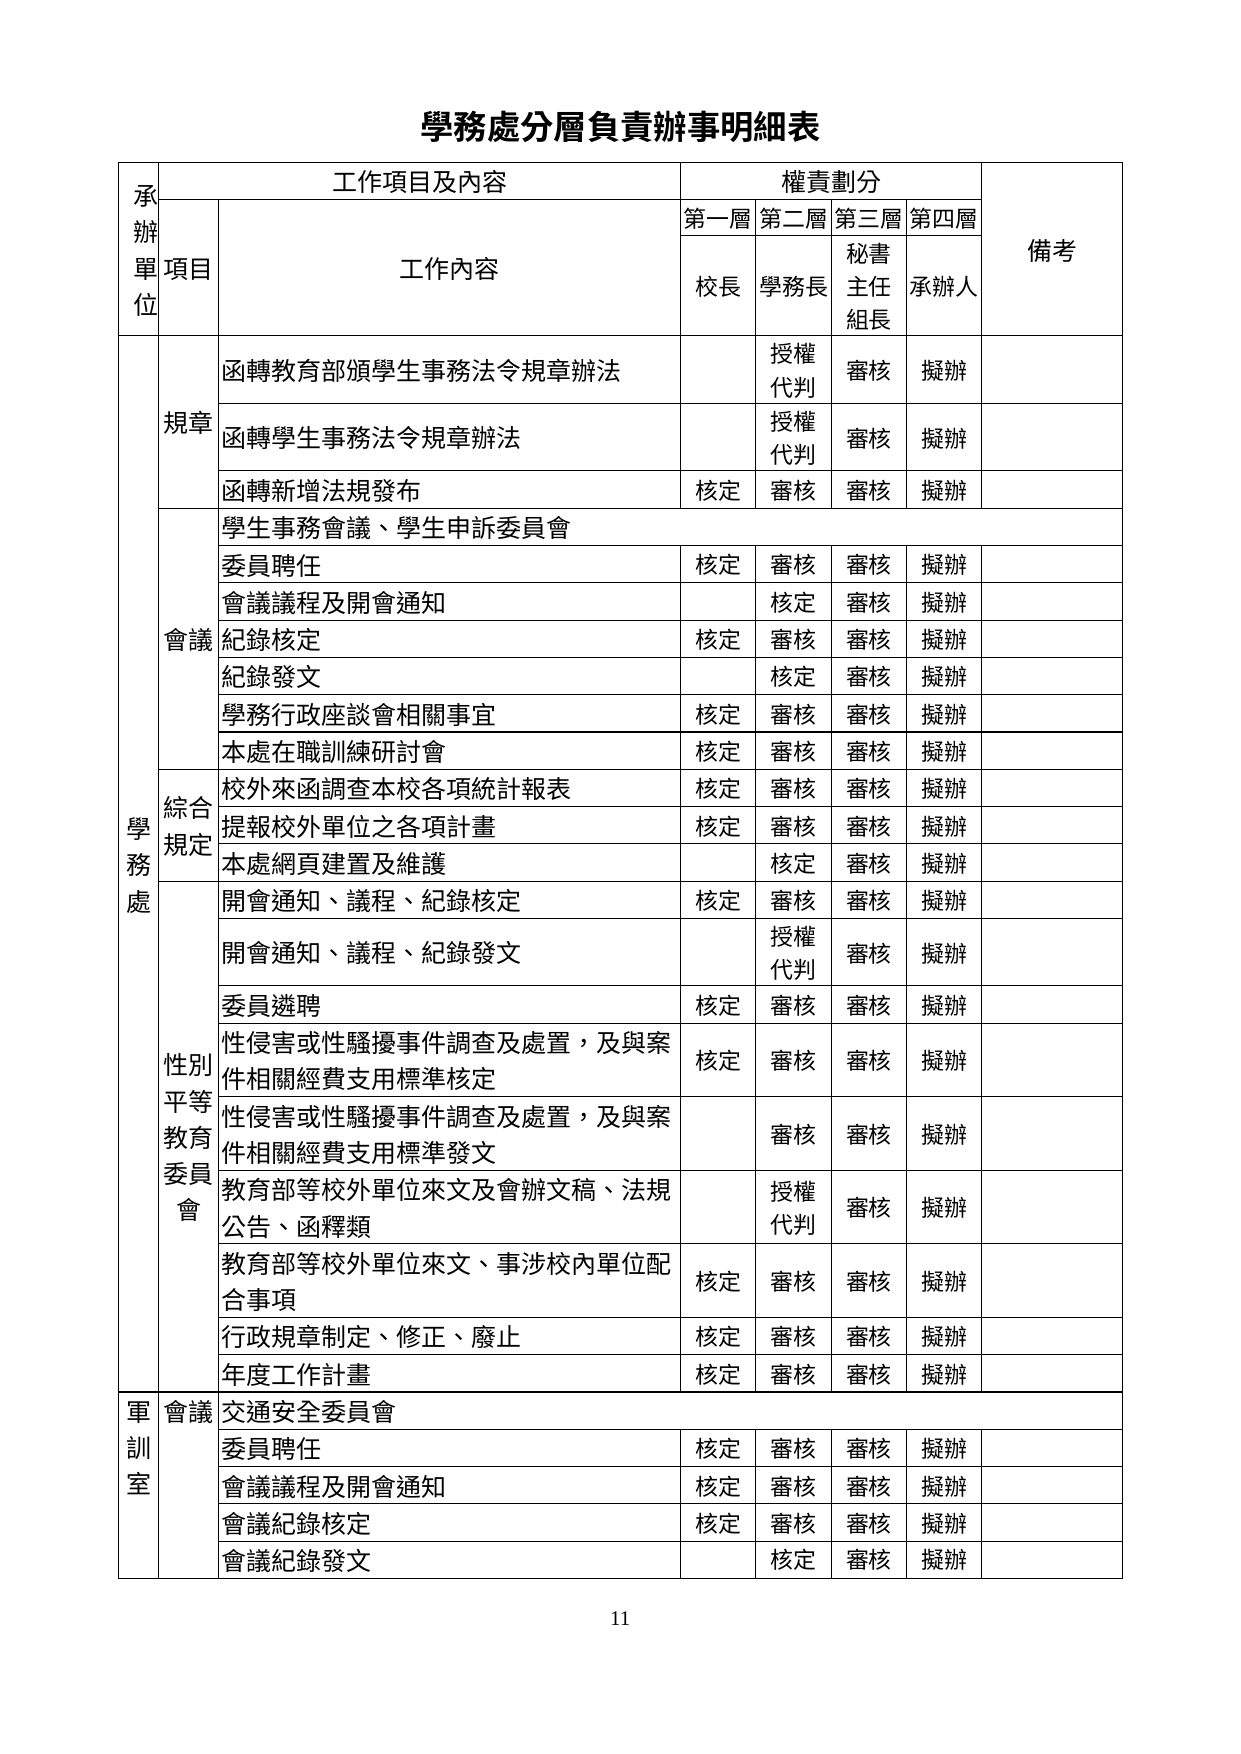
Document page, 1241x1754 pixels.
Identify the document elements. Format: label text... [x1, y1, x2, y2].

table_cell 審核 [832, 733, 906, 769]
table_cell 擬辦 [907, 919, 981, 985]
table_cell 秘書 主任 組長 [832, 236, 906, 335]
table_cell 學生事務會議、學生申訴委員會 [219, 509, 1122, 545]
table_cell 審核 [756, 770, 831, 806]
table_cell [681, 1171, 755, 1243]
table_cell [982, 404, 1122, 470]
table_cell [681, 919, 755, 985]
table_cell 審核 [756, 695, 831, 731]
table_cell 審核 [832, 1171, 906, 1243]
table_cell 學務行政座談會相關事宜 [219, 695, 680, 731]
table_cell 核定 [681, 882, 755, 918]
table_cell 學務長 [756, 236, 831, 335]
table_cell 核定 [681, 546, 755, 582]
table_cell [681, 1097, 755, 1170]
table_cell [982, 621, 1122, 657]
table_cell 審核 [756, 1430, 831, 1466]
table_cell 核定 [756, 1542, 831, 1578]
table_cell [982, 471, 1122, 508]
table_cell 審核 [832, 1542, 906, 1578]
table_cell [982, 336, 1122, 403]
table_cell 擬辦 [907, 986, 981, 1023]
table_header 備考 [982, 163, 1122, 335]
table_cell 審核 [756, 546, 831, 582]
table_cell 審核 [756, 882, 831, 918]
table_cell 審核 [832, 404, 906, 470]
table_cell 審核 [832, 1467, 906, 1503]
table_cell 審核 [832, 1318, 906, 1354]
subtitle 學務處分層負責辦事明細表 [118, 101, 1122, 149]
table_cell 第四層 [907, 200, 981, 234]
table_cell 核定 [681, 1430, 755, 1466]
table_cell 紀錄核定 [219, 621, 680, 657]
table_cell 授權 代判 [756, 404, 831, 470]
table_cell [982, 1318, 1122, 1354]
table_cell [982, 986, 1122, 1023]
table_header 工作項目及內容 [159, 163, 680, 199]
table_cell 審核 [756, 733, 831, 769]
table_cell 本處在職訓練研討會 [219, 733, 680, 769]
table_cell 交通安全委員會 [219, 1393, 1122, 1429]
table_cell 核定 [681, 733, 755, 769]
table_cell [982, 882, 1122, 918]
table_cell 擬辦 [907, 807, 981, 843]
table_cell 擬辦 [907, 404, 981, 470]
table_cell 審核 [832, 986, 906, 1023]
table_cell 審核 [756, 807, 831, 843]
table_cell [982, 1430, 1122, 1466]
table_cell 審核 [756, 471, 831, 508]
table_cell 學務處 [119, 336, 158, 1391]
table_cell 審核 [832, 1097, 906, 1170]
table_cell 擬辦 [907, 1024, 981, 1096]
table_cell 授權 代判 [756, 1171, 831, 1243]
table_cell 授權 代判 [756, 919, 831, 985]
table_cell 函轉學生事務法令規章辦法 [219, 404, 680, 470]
table_cell 第二層 [756, 200, 831, 234]
table_cell 承辦人 [907, 236, 981, 335]
table_cell 擬辦 [907, 882, 981, 918]
table_cell 委員遴聘 [219, 986, 680, 1023]
table_cell 提報校外單位之各項計畫 [219, 807, 680, 843]
table_cell 會議紀錄發文 [219, 1542, 680, 1578]
table_cell 擬辦 [907, 1097, 981, 1170]
table_cell 核定 [681, 1467, 755, 1503]
table_cell 審核 [756, 1318, 831, 1354]
table_cell 審核 [832, 583, 906, 619]
table_cell 擬辦 [907, 695, 981, 731]
table_cell 核定 [681, 1355, 755, 1391]
table_cell 審核 [832, 770, 906, 806]
table_cell 核定 [756, 583, 831, 619]
table_cell 審核 [832, 1024, 906, 1096]
table_cell 核定 [681, 695, 755, 731]
table_header 承辦單位 [119, 163, 158, 335]
table_cell 擬辦 [907, 1542, 981, 1578]
table_cell 性侵害或性騷擾事件調查及處置，及與案件相關經費支用標準核定 [219, 1024, 680, 1096]
table_cell [982, 1542, 1122, 1578]
table_cell [982, 1097, 1122, 1170]
table_cell 審核 [832, 882, 906, 918]
table_cell 審核 [832, 1504, 906, 1541]
table_cell 核定 [681, 621, 755, 657]
table_cell 工作內容 [219, 200, 680, 335]
table_cell [982, 658, 1122, 694]
table_cell 核定 [681, 1318, 755, 1354]
table_cell 會議議程及開會通知 [219, 583, 680, 619]
table_cell [982, 546, 1122, 582]
table_cell 規章 [159, 336, 218, 508]
table_cell [982, 1171, 1122, 1243]
table_cell 會議紀錄核定 [219, 1504, 680, 1541]
table_cell 項目 [159, 200, 218, 335]
table_cell [982, 695, 1122, 731]
table_cell 會議 [159, 1393, 218, 1578]
table_cell 擬辦 [907, 546, 981, 582]
table_cell 函轉教育部頒學生事務法令規章辦法 [219, 336, 680, 403]
table_cell 擬辦 [907, 471, 981, 508]
table_cell 擬辦 [907, 336, 981, 403]
table_cell 審核 [832, 807, 906, 843]
table_cell 教育部等校外單位來文、事涉校內單位配合事項 [219, 1244, 680, 1317]
table_cell 審核 [832, 336, 906, 403]
table_cell 行政規章制定、修正、廢止 [219, 1318, 680, 1354]
table_cell 教育部等校外單位來文及會辦文稿、法規公告、函釋類 [219, 1171, 680, 1243]
table_cell 本處網頁建置及維護 [219, 844, 680, 881]
table_cell 審核 [756, 621, 831, 657]
table_cell [982, 1244, 1122, 1317]
table_cell 審核 [832, 471, 906, 508]
table_cell [982, 1467, 1122, 1503]
table_cell 審核 [832, 546, 906, 582]
table_cell 審核 [832, 1244, 906, 1317]
table_cell 審核 [756, 1244, 831, 1317]
table_cell 審核 [756, 1355, 831, 1391]
table_cell [982, 919, 1122, 985]
table_cell 開會通知、議程、紀錄核定 [219, 882, 680, 918]
table_cell 審核 [832, 844, 906, 881]
table_cell 紀錄發文 [219, 658, 680, 694]
table_cell [982, 1504, 1122, 1541]
table_cell 委員聘任 [219, 546, 680, 582]
table_cell 審核 [756, 1467, 831, 1503]
table_cell 審核 [832, 621, 906, 657]
table_cell 審核 [832, 1430, 906, 1466]
table_cell 年度工作計畫 [219, 1355, 680, 1391]
table_cell 審核 [756, 1097, 831, 1170]
table_cell 擬辦 [907, 1355, 981, 1391]
table_cell 擬辦 [907, 1467, 981, 1503]
table_cell 性侵害或性騷擾事件調查及處置，及與案件相關經費支用標準發文 [219, 1097, 680, 1170]
table_cell 審核 [832, 695, 906, 731]
table_cell 審核 [756, 1024, 831, 1096]
table_cell 擬辦 [907, 658, 981, 694]
table_cell [681, 844, 755, 881]
table_cell 函轉新增法規發布 [219, 471, 680, 508]
table_cell 審核 [832, 919, 906, 985]
table_cell [982, 844, 1122, 881]
table_cell [681, 583, 755, 619]
table_cell 校長 [681, 236, 755, 335]
table_cell 擬辦 [907, 1430, 981, 1466]
table_cell 會議議程及開會通知 [219, 1467, 680, 1503]
table_cell 審核 [832, 1355, 906, 1391]
table_cell 擬辦 [907, 1504, 981, 1541]
table_cell 授權 代判 [756, 336, 831, 403]
table_cell [982, 583, 1122, 619]
table_header 權責劃分 [681, 163, 981, 199]
table_cell 擬辦 [907, 1318, 981, 1354]
table_cell [982, 770, 1122, 806]
table_cell 擬辦 [907, 844, 981, 881]
table_cell [681, 1542, 755, 1578]
table_cell [681, 658, 755, 694]
table_cell [982, 733, 1122, 769]
table_cell 核定 [681, 1024, 755, 1096]
table_cell [982, 1024, 1122, 1096]
table_cell 開會通知、議程、紀錄發文 [219, 919, 680, 985]
table_cell 審核 [756, 986, 831, 1023]
table_cell 審核 [832, 658, 906, 694]
table_cell 核定 [681, 986, 755, 1023]
table_cell 核定 [681, 1244, 755, 1317]
table_cell 第三層 [832, 200, 906, 234]
table_cell [982, 807, 1122, 843]
table_cell 第一層 [681, 200, 755, 234]
table_cell 會議 [159, 509, 218, 769]
table_cell 核定 [681, 770, 755, 806]
table_cell [681, 336, 755, 403]
table_cell 擬辦 [907, 621, 981, 657]
table_cell 核定 [756, 844, 831, 881]
table_cell 性別平等教育委員會 [159, 882, 218, 1391]
table_cell 審核 [756, 1504, 831, 1541]
table_cell 核定 [681, 807, 755, 843]
table_cell 擬辦 [907, 583, 981, 619]
table_cell 軍訓室 [119, 1393, 158, 1578]
table_cell 核定 [756, 658, 831, 694]
table_cell 核定 [681, 471, 755, 508]
table_cell 擬辦 [907, 1171, 981, 1243]
table_cell 擬辦 [907, 733, 981, 769]
table_cell [982, 1355, 1122, 1391]
table_cell 校外來函調查本校各項統計報表 [219, 770, 680, 806]
table_cell 綜合規定 [159, 770, 218, 881]
table_cell 擬辦 [907, 770, 981, 806]
table_cell 核定 [681, 1504, 755, 1541]
table_cell 擬辦 [907, 1244, 981, 1317]
table_cell [681, 404, 755, 470]
table_cell 委員聘任 [219, 1430, 680, 1466]
